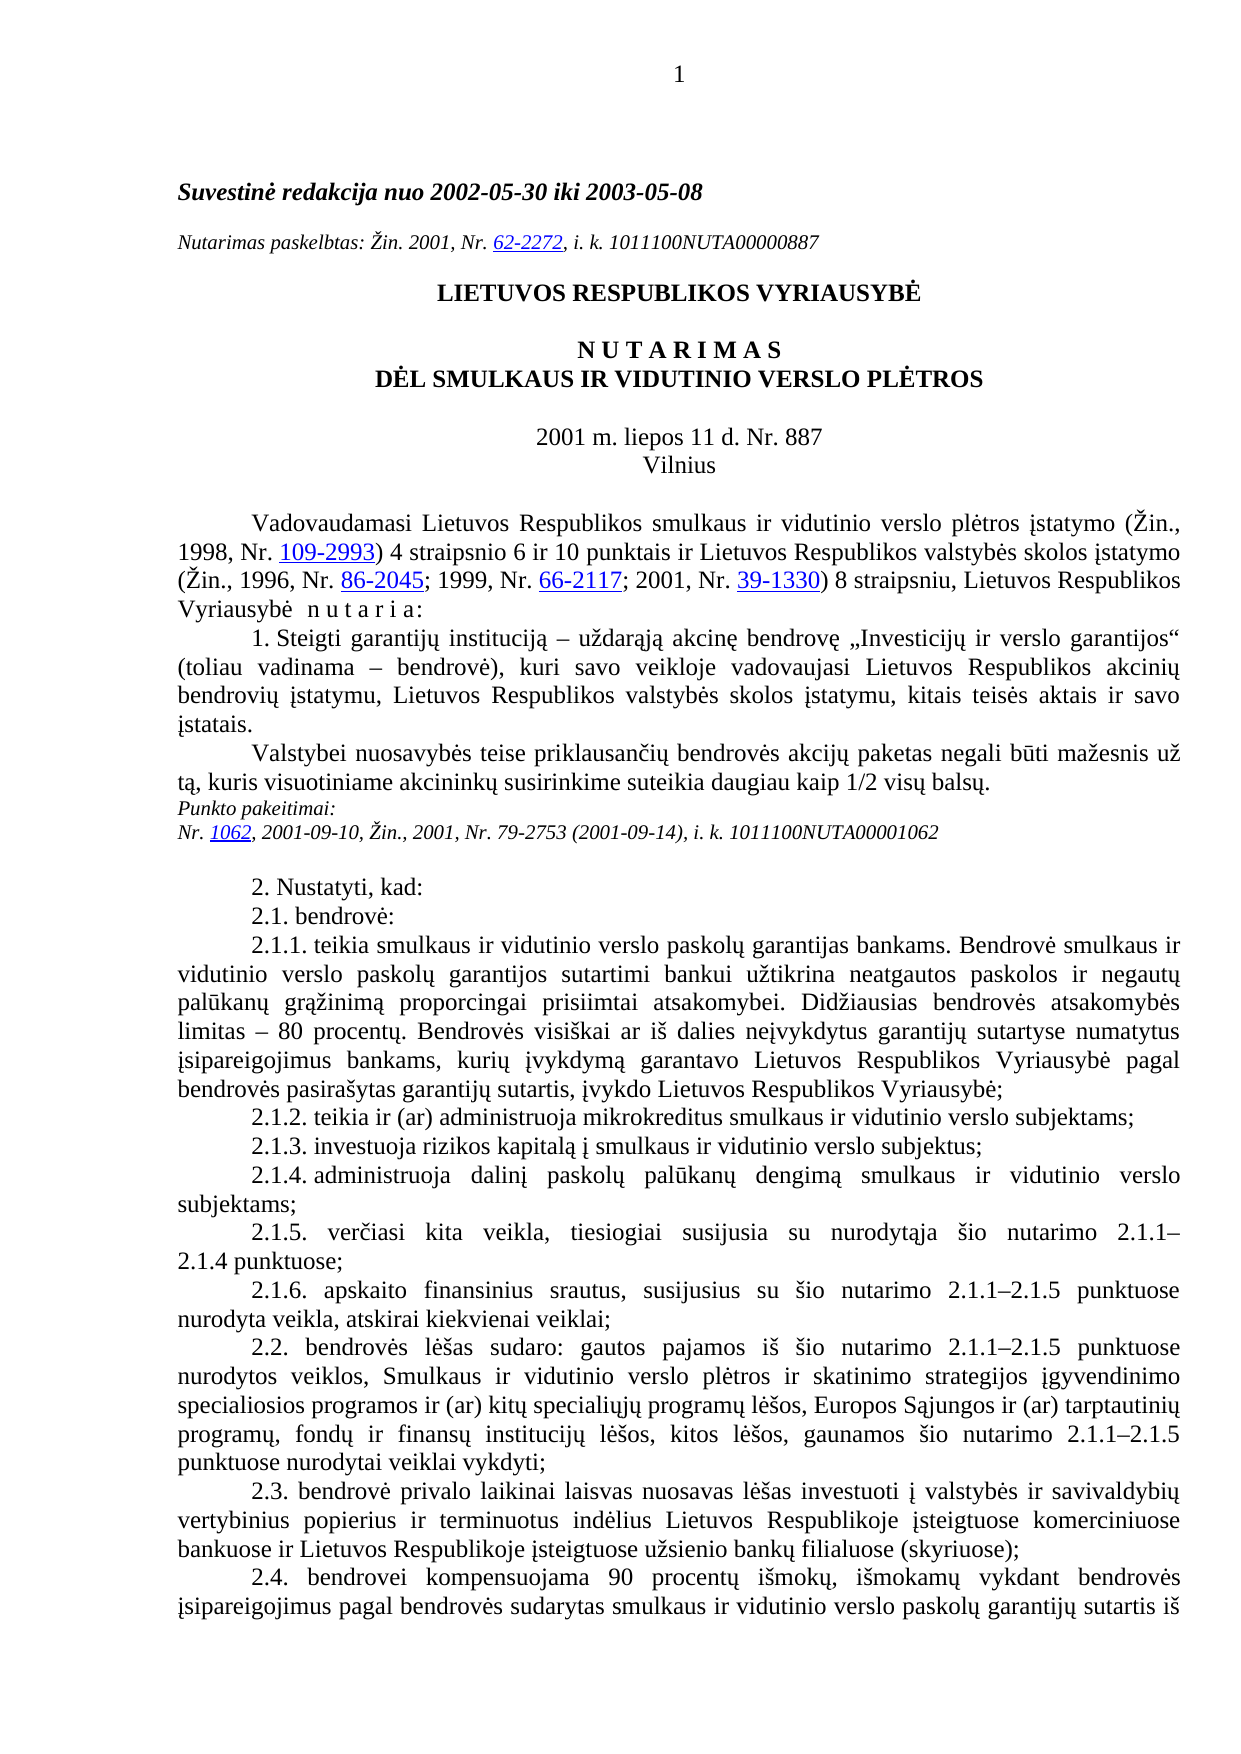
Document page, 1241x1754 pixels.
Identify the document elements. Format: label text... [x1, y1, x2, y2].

text Vadovaudamasi Lietuvos Respublikos smulkaus ir vidutinio verslo plėtros įstatymo (Žin., 1998, Nr. 109-2993) 4 straipsnio 6 ir 10 punktais ir Lietuvos Respublikos valstybės skolos įstatymo (Žin., 1996, Nr. 86-2045; 1999, Nr. 66-2117; 2001, Nr. 39-1330) 8 straipsniu, Lietuvos Respublikos Vyriausybė nutaria: [177, 508, 1181, 623]
text 2001 m. liepos 11 d. Nr. 887 [177, 422, 1181, 451]
text Vilnius [177, 451, 1181, 479]
text Nutarimas paskelbtas: Žin. 2001, Nr. 62-2272, i. k. 1011100NUTA00000887 [177, 230, 1181, 254]
text 2. Nustatyti, kad: [177, 872, 1181, 901]
text 2.1.5. verčiasi kita veikla, tiesiogiai susijusia su nurodytąja šio nutarimo 2.1.1–2.1.4 punktuose; [177, 1217, 1181, 1275]
text 2.1.1. teikia smulkaus ir vidutinio verslo paskolų garantijas bankams. Bendrovė smulkaus ir vidutinio verslo paskolų garantijos sutartimi bankui užtikrina neatgautos paskolos ir negautų palūkanų grąžinimą proporcingai prisiimtai atsakomybei. Didžiausias bendrovės atsakomybės limitas – 80 procentų. Bendrovės visiškai ar iš dalies neįvykdytus garantijų sutartyse numatytus įsipareigojimus bankams, kurių įvykdymą garantavo Lietuvos Respublikos Vyriausybė pagal bendrovės pasirašytas garantijų sutartis, įvykdo Lietuvos Respublikos Vyriausybė; [177, 930, 1181, 1102]
text 2.2. bendrovės lėšas sudaro: gautos pajamos iš šio nutarimo 2.1.1–2.1.5 punktuose nurodytos veiklos, Smulkaus ir vidutinio verslo plėtros ir skatinimo strategijos įgyvendinimo specialiosios programos ir (ar) kitų specialiųjų programų lėšos, Europos Sąjungos ir (ar) tarptautinių programų, fondų ir finansų institucijų lėšos, kitos lėšos, gaunamos šio nutarimo 2.1.1–2.1.5 punktuose nurodytai veiklai vykdyti; [177, 1332, 1181, 1476]
text Punkto pakeitimai: [177, 796, 1181, 820]
text 2.3. bendrovė privalo laikinai laisvas nuosavas lėšas investuoti į valstybės ir savivaldybių vertybinius popierius ir terminuotus indėlius Lietuvos Respublikoje įsteigtuose komerciniuose bankuose ir Lietuvos Respublikoje įsteigtuose užsienio bankų filialuose (skyriuose); [177, 1476, 1181, 1562]
text 2.4. bendrovei kompensuojama 90 procentų išmokų, išmokamų vykdant bendrovės įsipareigojimus pagal bendrovės sudarytas smulkaus ir vidutinio verslo paskolų garantijų sutartis iš [177, 1562, 1181, 1620]
text LIETUVOS RESPUBLIKOS VYRIAUSYBĖ [177, 278, 1181, 307]
text Valstybei nuosavybės teise priklausančių bendrovės akcijų paketas negali būti mažesnis už tą, kuris visuotiniame akcininkų susirinkime suteikia daugiau kaip 1/2 visų balsų. [177, 738, 1181, 796]
text Suvestinė redakcija nuo 2002-05-30 iki 2003-05-08 [177, 177, 1181, 206]
text DĖL SMULKAUS IR VIDUTINIO VERSLO PLĖTROS [177, 364, 1181, 393]
text 2.1.4. administruoja dalinį paskolų palūkanų dengimą smulkaus ir vidutinio verslo subjektams; [177, 1160, 1181, 1217]
text 2.1.2. teikia ir (ar) administruoja mikrokreditus smulkaus ir vidutinio verslo subjektams; [177, 1102, 1181, 1131]
text 2.1. bendrovė: [177, 901, 1181, 930]
text Nr. 1062, 2001-09-10, Žin., 2001, Nr. 79-2753 (2001-09-14), i. k. 1011100NUTA00001062 [177, 820, 1181, 844]
text 2.1.3. investuoja rizikos kapitalą į smulkaus ir vidutinio verslo subjektus; [177, 1131, 1181, 1160]
text N U T A R I M A S [177, 336, 1181, 364]
text 1. Steigti garantijų instituciją – uždarąją akcinę bendrovę „Investicijų ir verslo garantijos“ (toliau vadinama – bendrovė), kuri savo veikloje vadovaujasi Lietuvos Respublikos akcinių bendrovių įstatymu, Lietuvos Respublikos valstybės skolos įstatymu, kitais teisės aktais ir savo įstatais. [177, 623, 1181, 738]
text 2.1.6. apskaito finansinius srautus, susijusius su šio nutarimo 2.1.1–2.1.5 punktuose nurodyta veikla, atskirai kiekvienai veiklai; [177, 1275, 1181, 1332]
